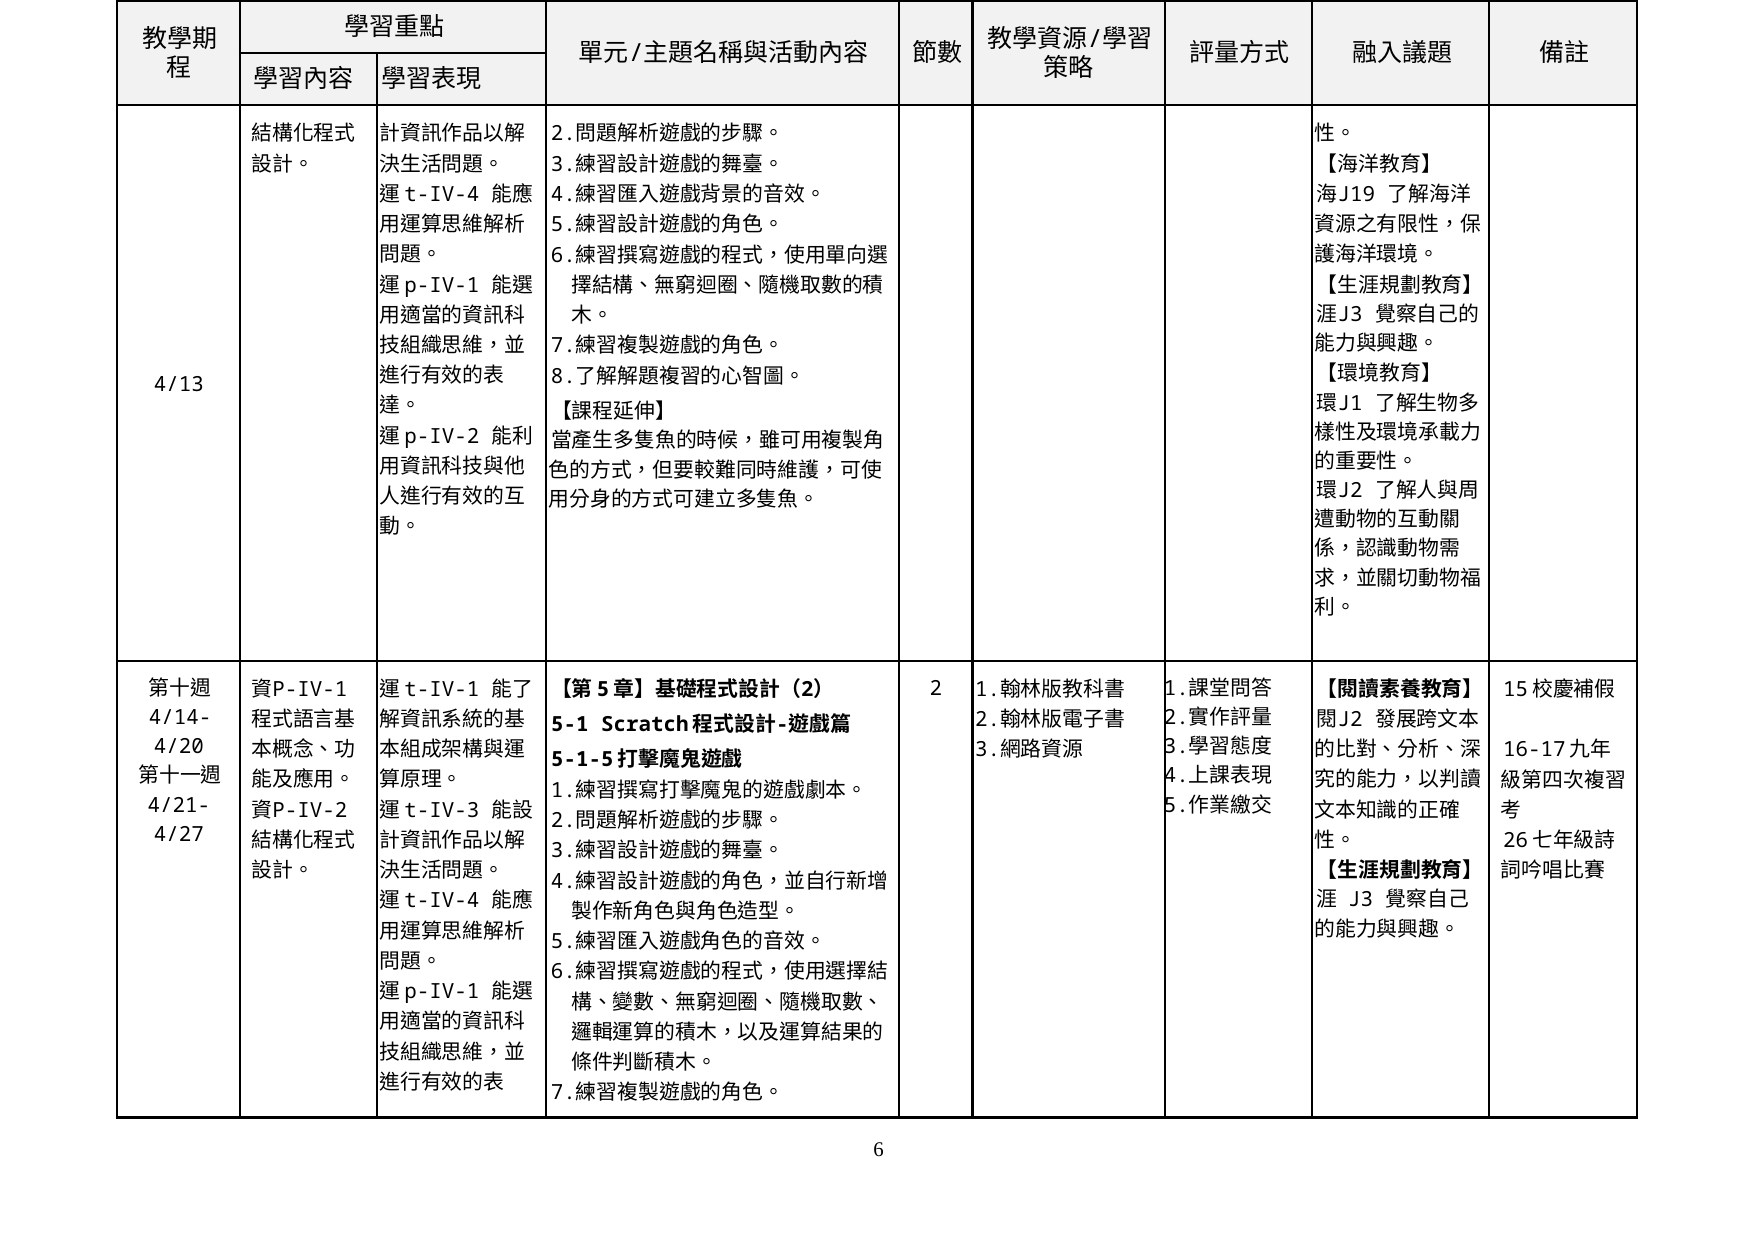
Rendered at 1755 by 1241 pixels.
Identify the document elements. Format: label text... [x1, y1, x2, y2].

table_header 備註 [1490, 2, 1636, 104]
table_cell 第十週 4/14-4/20 第十一週4/21-4/27 [118, 662, 239, 1116]
table_cell 2.問題解析遊戲的步驟。 3.練習設計遊戲的舞臺。 4.練習匯入遊戲背景的音效。 5.練習設計遊戲的角色。 6.練習撰寫遊戲的程式，使用單向選擇結構、無窮迴圈、隨機取數的積木。 7.練習複製遊戲的角色。 8.了解解題複習的心智圖。 【課程延伸】 當產生多隻魚的時候，雖可用複製角色的方式，但要較難同時維護，可使用分身的方式可建立多隻魚。 [547, 106, 898, 659]
table_cell [900, 106, 971, 659]
table_cell 1.課堂問答 2.實作評量 3.學習態度 4.上課表現 5.作業繳交 [1166, 662, 1311, 1116]
table_header 融入議題 [1313, 2, 1488, 104]
table_cell 性。 【海洋教育】 海J19 了解海洋資源之有限性，保護海洋環境。 【生涯規劃教育】 涯J3 覺察自己的能力與興趣。 【環境教育】 環J1 了解生物多樣性及環境承載力的重要性。 環J2 了解人與周遭動物的互動關係，認識動物需求，並關切動物福利。 [1313, 106, 1488, 659]
table_cell 資P-IV-1 程式語言基本概念、功能及應用。 資P-IV-2 結構化程式設計。 [241, 662, 376, 1116]
table_cell 【閱讀素養教育】 閱J2 發展跨文本的比對、分析、深究的能力，以判讀文本知識的正確性。 【生涯規劃教育】 涯 J3 覺察自己的能力與興趣。 [1313, 662, 1488, 1116]
table_header 評量方式 [1166, 2, 1311, 104]
table_cell 運t-IV-1 能了解資訊系統的基本組成架構與運算原理。 運t-IV-3 能設計資訊作品以解決生活問題。 運t-IV-4 能應用運算思維解析問題。 運p-IV-1 能選用適當的資訊科技組織思維，並進行有效的表 [378, 662, 545, 1116]
table_cell 【第5章】基礎程式設計（2） 5-1 Scratch程式設計-遊戲篇 5-1-5打擊魔鬼遊戲 1.練習撰寫打擊魔鬼的遊戲劇本。 2.問題解析遊戲的步驟。 3.練習設計遊戲的舞臺。 4.練習設計遊戲的角色，並自行新增製作新角色與角色造型。 5.練習匯入遊戲角色的音效。 6.練習撰寫遊戲的程式，使用選擇結構、變數、無窮迴圈、隨機取數、邏輯運算的積木，以及運算結果的條件判斷積木。 7.練習複製遊戲的角色。 [547, 662, 898, 1116]
table_cell 學習內容 [241, 54, 376, 104]
table_cell 學習表現 [378, 54, 545, 104]
table_header 教學資源/學習策略 [974, 2, 1164, 104]
table_cell 計資訊作品以解決生活問題。 運t-IV-4 能應用運算思維解析問題。 運p-IV-1 能選用適當的資訊科技組織思維，並進行有效的表達。 運p-IV-2 能利用資訊科技與他人進行有效的互動。 [378, 106, 545, 659]
table_cell 15校慶補假 16-17九年級第四次複習考 26七年級詩詞吟唱比賽 [1490, 662, 1636, 1116]
table_cell 結構化程式設計。 [241, 106, 376, 659]
table_cell [974, 106, 1164, 659]
table_cell 1.翰林版教科書 2.翰林版電子書 3.網路資源 [974, 662, 1164, 1116]
table_cell 2 [900, 662, 971, 1116]
table_header 學習重點 [241, 2, 545, 52]
table_cell [1490, 106, 1636, 659]
table_cell 4/13 [118, 106, 239, 659]
table_header 單元/主題名稱與活動內容 [547, 2, 898, 104]
table_header 節數 [900, 2, 971, 104]
table_header 教學期程 [118, 2, 239, 104]
table_cell [1166, 106, 1311, 659]
